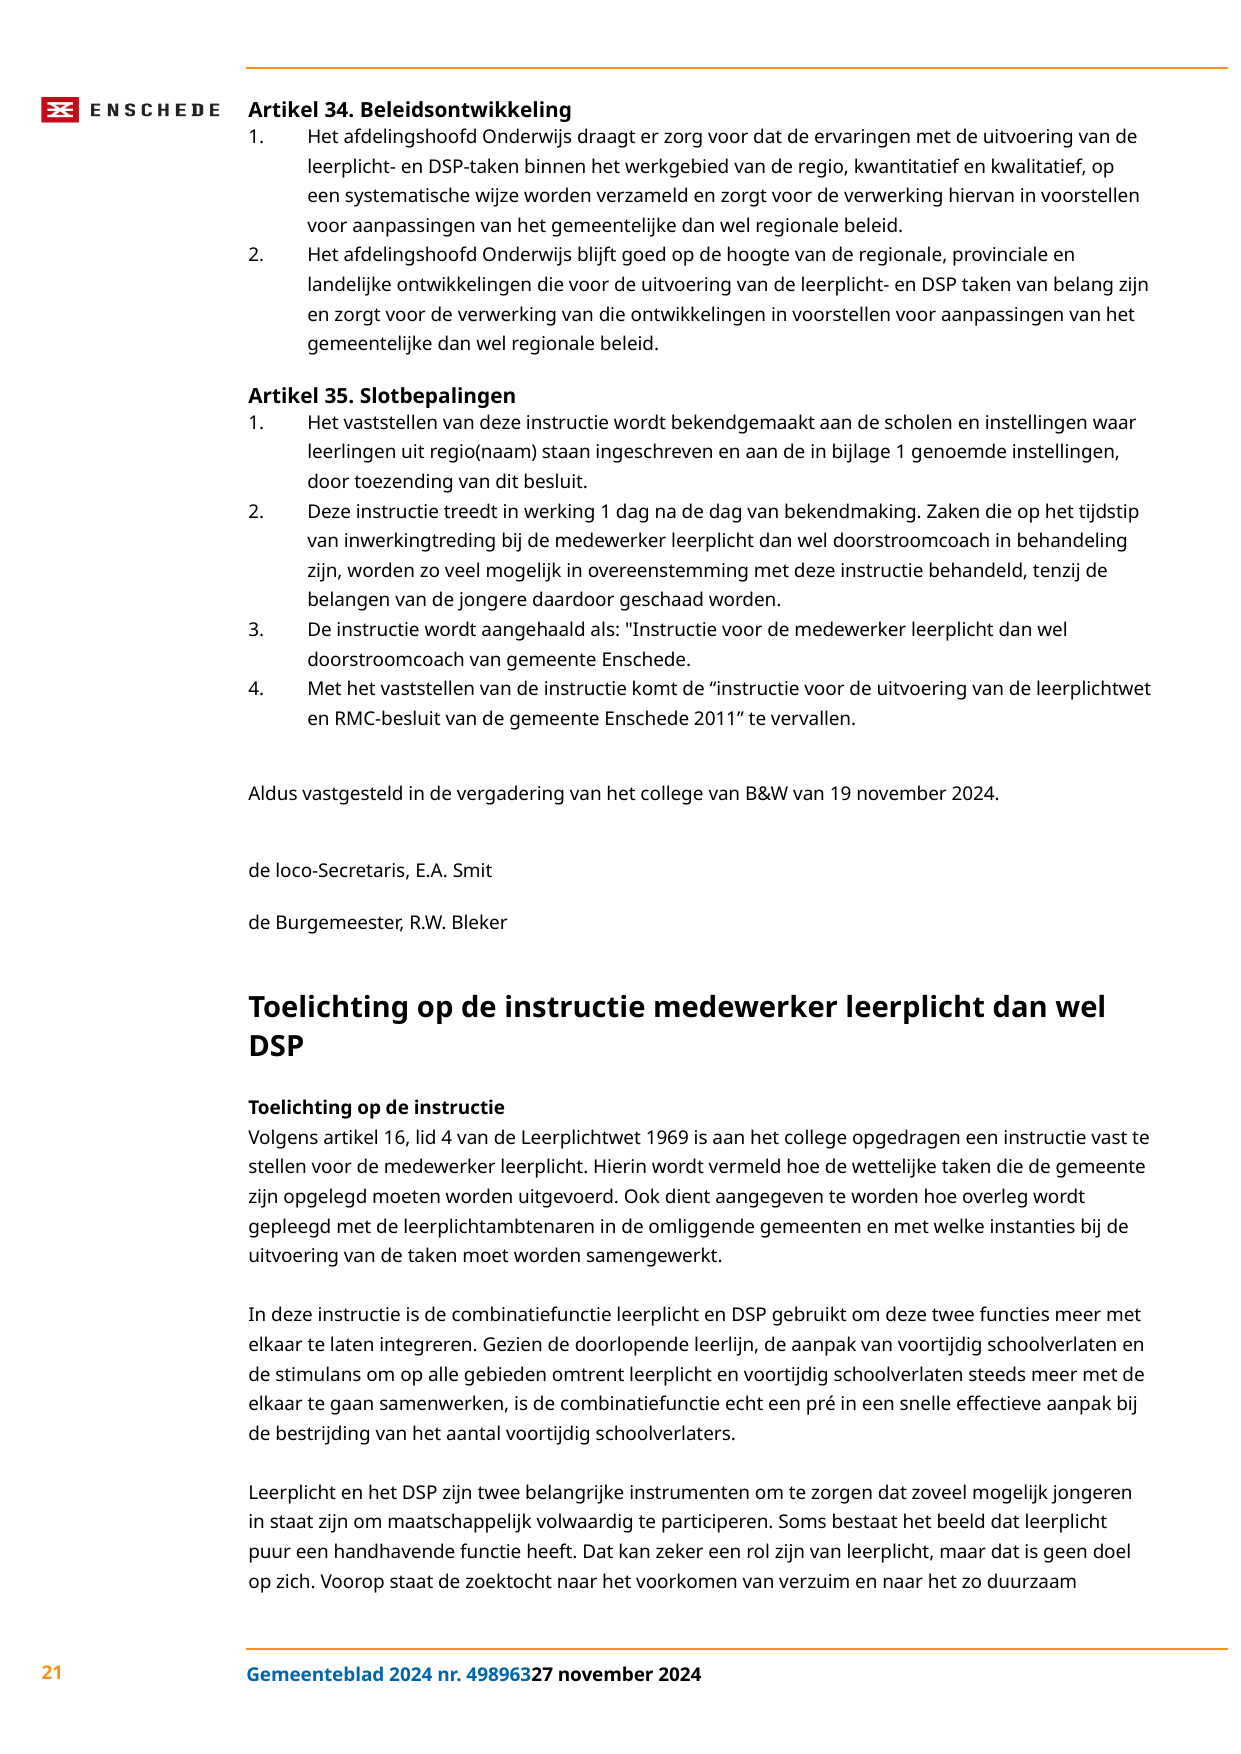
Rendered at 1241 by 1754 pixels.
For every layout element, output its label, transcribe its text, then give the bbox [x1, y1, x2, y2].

list De instructie wordt aangehaald als: "Instructie voor de medewerker leerplicht dan wel doorstroomcoach van gemeente Enschede. [248, 616, 1152, 672]
text Toelichting op de instructie [248, 1094, 1152, 1120]
text Aldus vastgesteld in de vergadering van het college van B&W van 19 november 2024. [248, 780, 1152, 806]
text Volgens artikel 16, lid 4 van de Leerplichtwet 1969 is aan het college opgedragen een instructie vast te stellen voor de medewerker leerplicht. Hierin wordt vermeld hoe de wettelijke taken die de gemeente zijn opgelegd moeten worden uitgevoerd. Ook dient aangegeven te worden hoe overleg wordt gepleegd met de leerplichtambtenaren in de omliggende gemeenten en met welke instanties bij de uitvoering van de taken moet worden samengewerkt. [248, 1124, 1152, 1268]
text Toelichting op de instructie medewerker leerplicht dan wel DSP [248, 986, 1152, 1065]
text In deze instructie is de combinatiefunctie leerplicht en DSP gebruikt om deze twee functies meer met elkaar te laten integreren. Gezien de doorlopende leerlijn, de aanpak van voortijdig schoolverlaten en de stimulans om op alle gebieden omtrent leerplicht en voortijdig schoolverlaten steeds meer met de elkaar te gaan samenwerken, is de combinatiefunctie echt een pré in een snelle effectieve aanpak bij de bestrijding van het aantal voortijdig schoolverlaters. [248, 1302, 1152, 1446]
text de loco-Secretaris, E.A. Smit [248, 857, 1152, 883]
list Het afdelingshoofd Onderwijs blijft goed op de hoogte van de regionale, provinciale en landelijke ontwikkelingen die voor de uitvoering van de leerplicht- en DSP taken van belang zijn en zorgt voor de verwerking van die ontwikkelingen in voorstellen voor aanpassingen van het gemeentelijke dan wel regionale beleid. [248, 242, 1152, 356]
list Deze instructie treedt in werking 1 dag na de dag van bekendmaking. Zaken die op het tijdstip van inwerkingtreding bij de medewerker leerplicht dan wel doorstroomcoach in behandeling zijn, worden zo veel mogelijk in overeenstemming met deze instructie behandeld, tenzij de belangen van de jongere daardoor geschaad worden. [248, 498, 1152, 612]
list Het afdelingshoofd Onderwijs draagt er zorg voor dat de ervaringen met de uitvoering van de leerplicht- en DSP-taken binnen het werkgebied van de regio, kwantitatief en kwalitatief, op een systematische wijze worden verzameld en zorgt voor de verwerking hiervan in voorstellen voor aanpassingen van het gemeentelijke dan wel regionale beleid. [248, 123, 1152, 238]
text de Burgemeester, R.W. Bleker [248, 909, 1152, 934]
text Artikel 34. Beleidsontwikkeling [248, 95, 1152, 123]
list Met het vaststellen van de instructie komt de “instructie voor de uitvoering van de leerplichtwet en RMC-besluit van de gemeente Enschede 2011” te vervallen. [248, 675, 1152, 731]
text Leerplicht en het DSP zijn twee belangrijke instrumenten om te zorgen dat zoveel mogelijk jongeren in staat zijn om maatschappelijk volwaardig te participeren. Soms bestaat het beeld dat leerplicht puur een handhavende functie heeft. Dat kan zeker een rol zijn van leerplicht, maar dat is geen doel op zich. Voorop staat de zoektocht naar het voorkomen van verzuim en naar het zo duurzaam [248, 1479, 1152, 1594]
text Artikel 35. Slotbepalingen [248, 381, 1152, 409]
list Het vaststellen van deze instructie wordt bekendgemaakt aan de scholen en instellingen waar leerlingen uit regio(naam) staan ingeschreven en aan de in bijlage 1 genoemde instellingen, door toezending van dit besluit. [248, 409, 1152, 494]
picture [41, 47, 231, 172]
